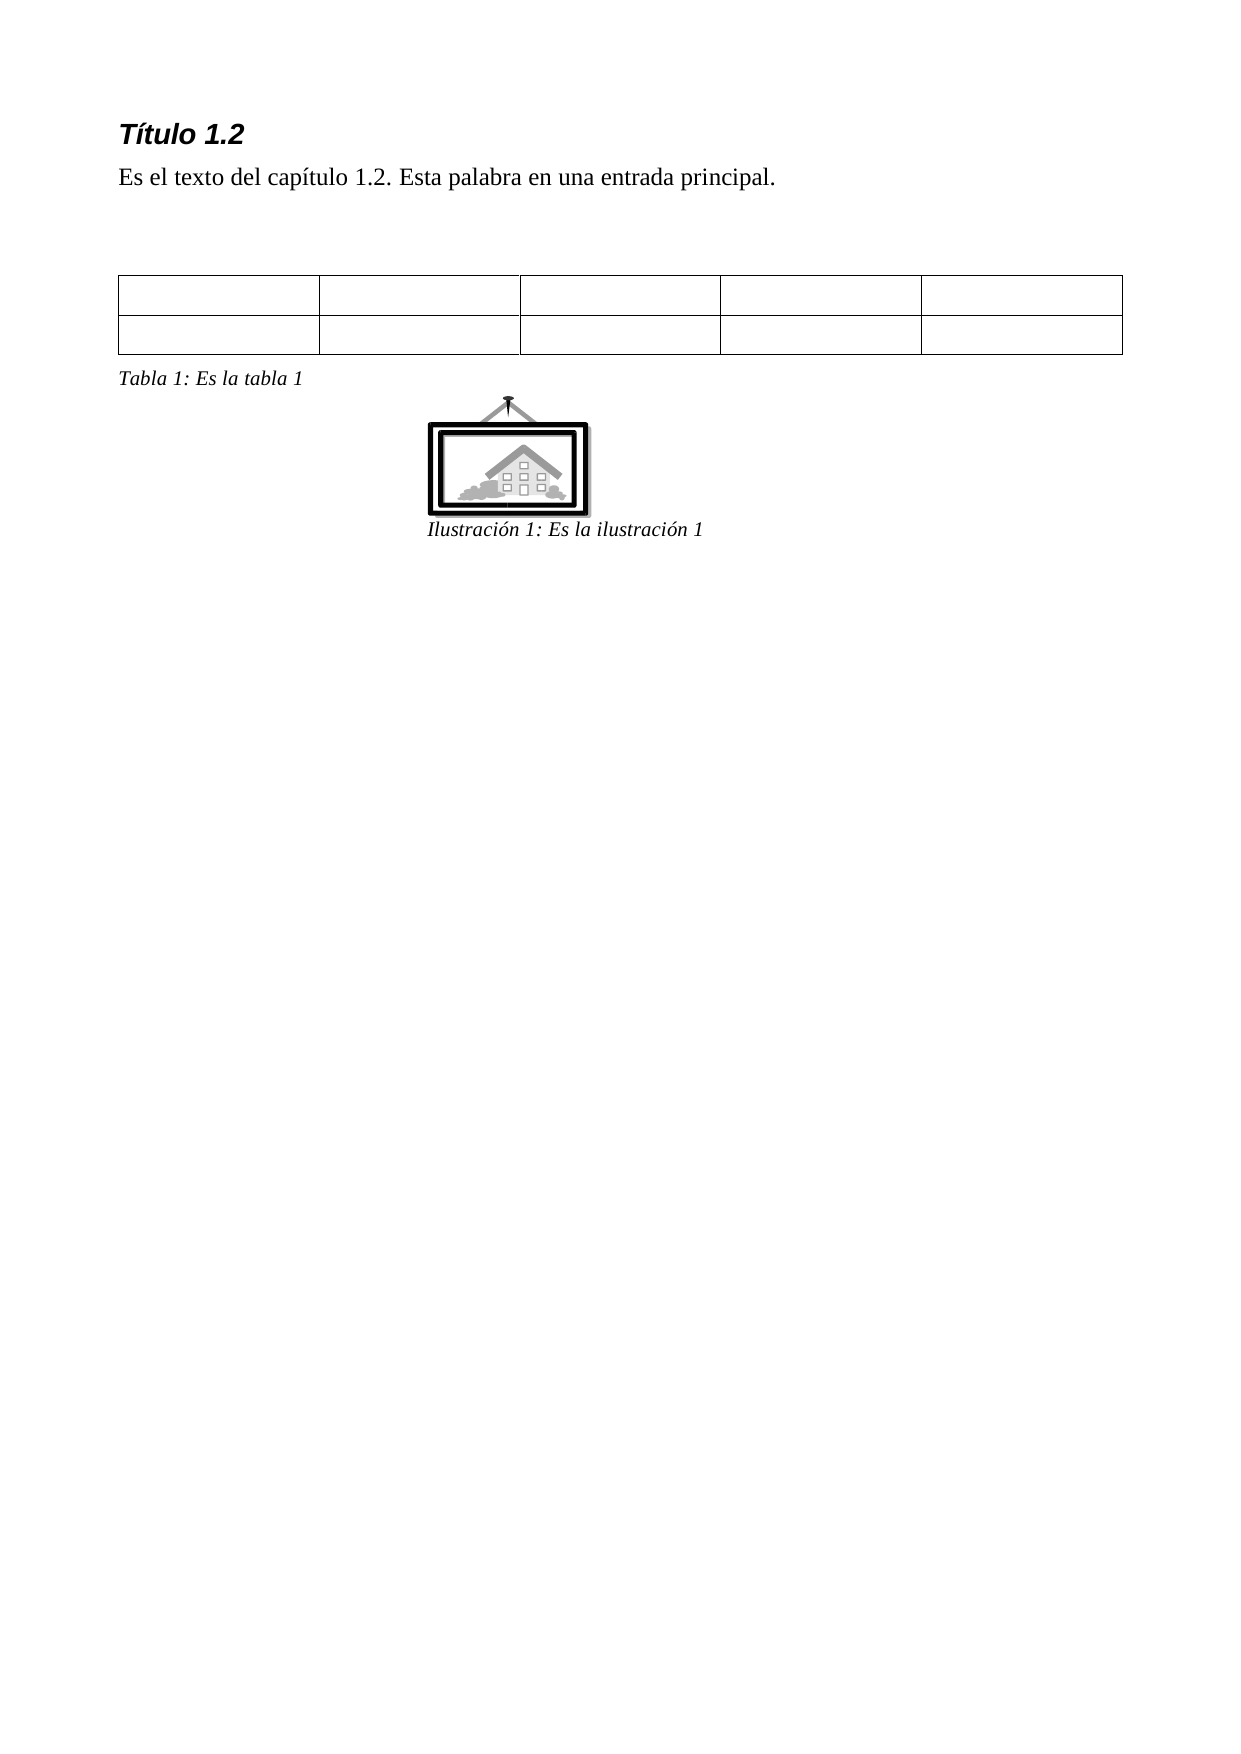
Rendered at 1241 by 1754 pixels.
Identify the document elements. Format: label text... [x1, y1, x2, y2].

text Es el texto del capítulo 1.2. Esta palabra en una entrada principal. [118, 163, 1122, 219]
table_header [922, 276, 1122, 315]
text Tabla 1: Es la tabla 1 [118, 367, 1122, 390]
subtitle Título 1.2 [118, 118, 1122, 151]
table_cell [320, 316, 519, 354]
table_cell [922, 316, 1122, 354]
text Ilustración 1: Es la ilustración 1 [427, 396, 720, 541]
table_header [721, 276, 921, 315]
table_header [119, 276, 319, 315]
table_cell [521, 316, 720, 354]
table_cell [721, 316, 921, 354]
table_header [320, 276, 519, 315]
table_cell [119, 316, 319, 354]
table_header [521, 276, 720, 315]
